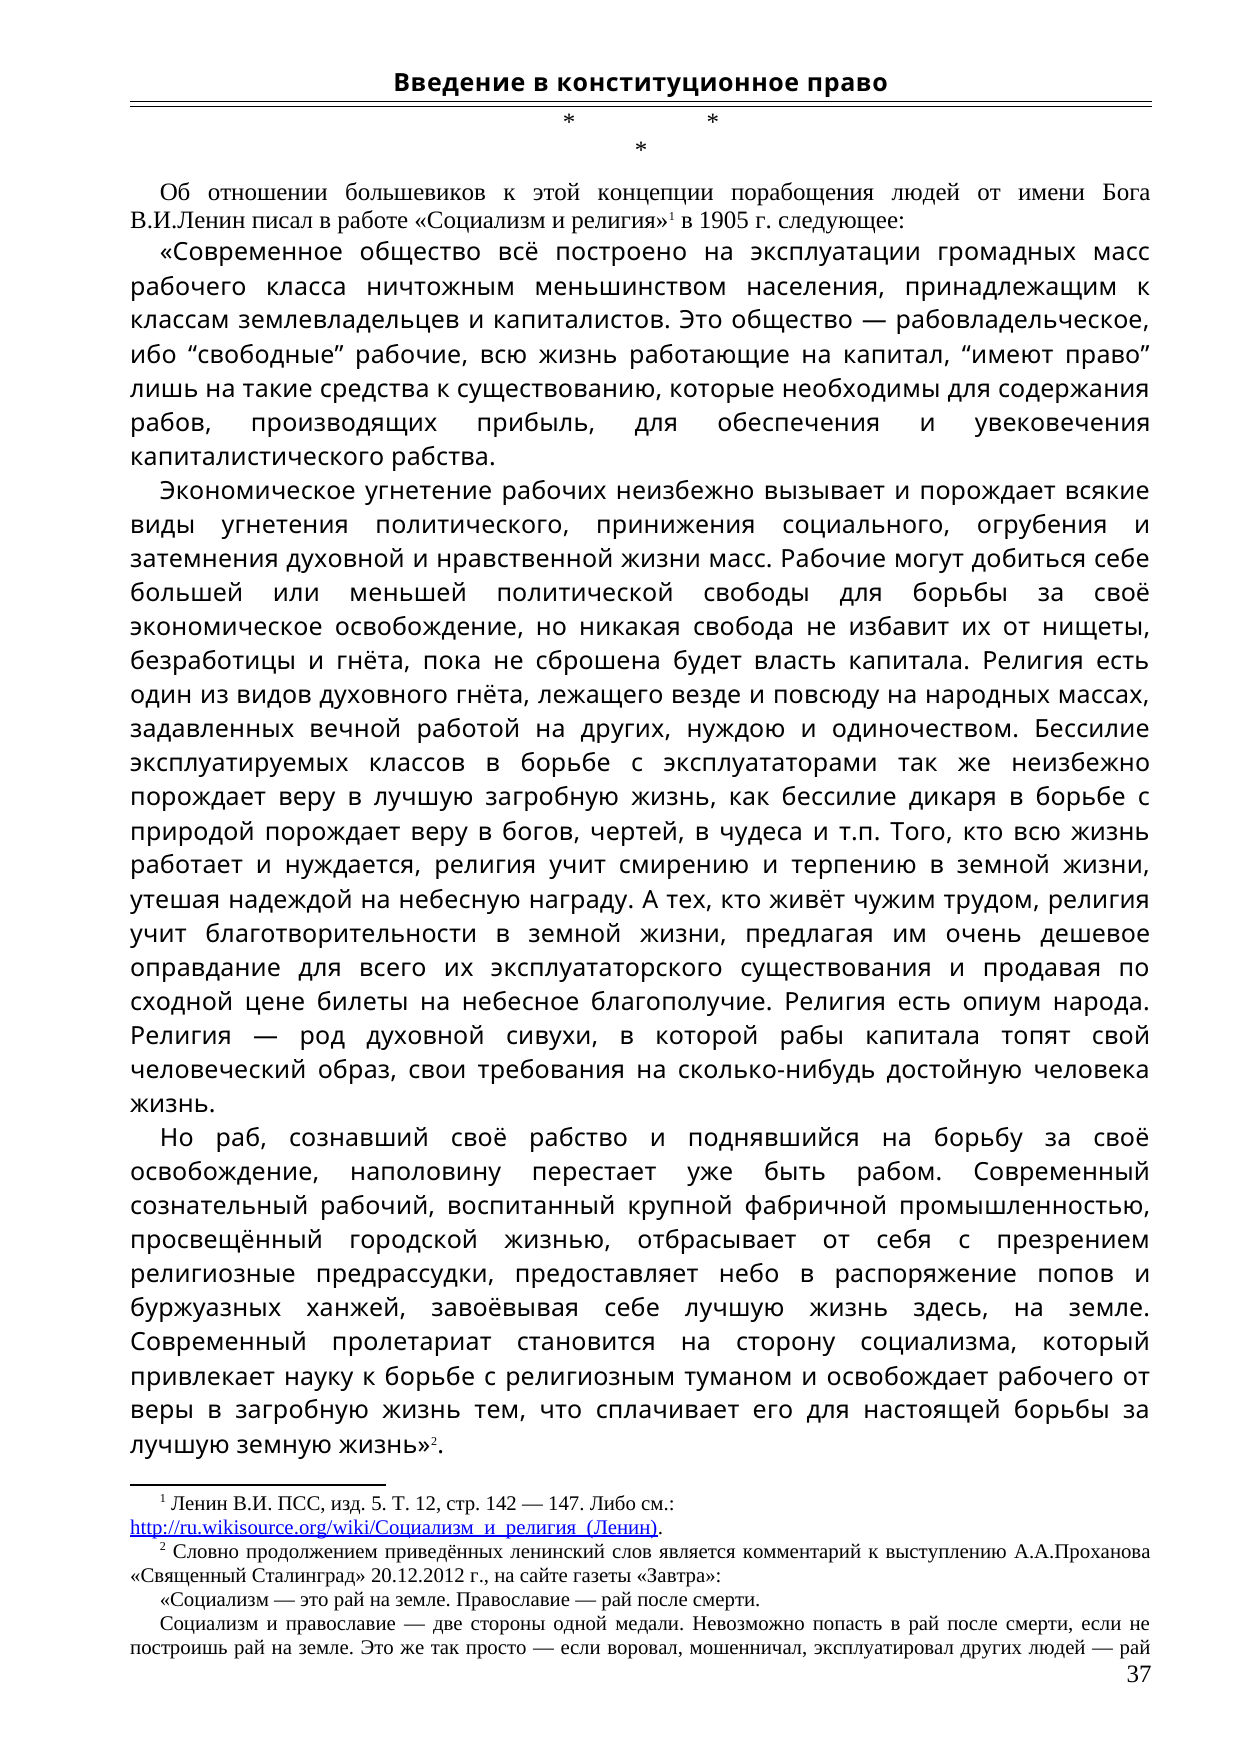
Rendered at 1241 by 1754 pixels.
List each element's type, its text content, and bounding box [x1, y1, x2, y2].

text Экономическое угнетение рабочих неизбежно вызывает и порождает всякие виды угнетения политического, принижения социального, огрубения и затемнения духовной и нравственной жизни масс. Рабочие могут добиться себе большей или меньшей политической свободы для борьбы за своё экономическое освобождение, но никакая свобода не избавит их от нищеты, безработицы и гнёта, пока не сброшена будет власть капитала. Религия есть один из видов духовного гнёта, лежащего везде и повсюду на народных массах, задавленных вечной работой на других, нуждою и одиночеством. Бессилие эксплуатируемых классов в борьбе с эксплуататорами так же неизбежно порождает веру в лучшую загробную жизнь, как бессилие дикаря в борьбе с природой порождает веру в богов, чертей, в чудеса и т.п. Того, кто всю жизнь работает и нуждается, религия учит смирению и терпению в земной жизни, утешая надеждой на небесную награду. А тех, кто живёт чужим трудом, религия учит благотворительности в земной жизни, предлагая им очень дешевое оправдание для всего их эксплуататорского существования и продавая по сходной цене билеты на небесное благополучие. Религия есть опиум народа. Религия — род духовной сивухи, в которой рабы капитала топят свой человеческий образ, свои требования на сколько-нибудь достойную человека жизнь. [130, 472, 1152, 1120]
text * * * [130, 107, 1152, 164]
text «Социализм — это рай на земле. Православие — рай после смерти. [130, 1587, 1152, 1611]
text Словно продолжением приведённых ленинский слов является комментарий к выступлению А.А.Проханова «Священный Сталинград» 20.12.2012 г., на сайте газеты «Завтра»: [130, 1539, 1152, 1587]
text Об отношении большевиков к этой концепции порабощения людей от имени Бога В.И.Ленин писал в работе «Социализм и религия» в 1905 г. следующее: [130, 177, 1152, 234]
text Ленин В.И. ПСС, изд. 5. Т. 12, стр. 142 — 147. Либо см.: http://ru.wikisource.org/wiki/Социализм_и_религия_(Ленин). [130, 1491, 1152, 1539]
text Но раб, сознавший своё рабство и поднявшийся на борьбу за своё освобождение, наполовину перестает уже быть рабом. Современный сознательный рабочий, воспитанный крупной фабричной промышленностью, просвещённый городской жизнью, отбрасывает от себя с презрением религиозные предрассудки, предоставляет небо в распоряжение попов и буржуазных ханжей, завоёвывая себе лучшую жизнь здесь, на земле. Современный пролетариат становится на сторону социализма, который привлекает науку к борьбе с религиозным туманом и освобождает рабочего от веры в загробную жизнь тем, что сплачивает его для настоящей борьбы за лучшую земную жизнь». [130, 1120, 1152, 1460]
text Социализм и православие — две стороны одной медали. Невозможно попасть в рай после смерти, если не построишь рай на земле. Это же так просто — если воровал, мошенничал, эксплуатировал других людей — рай [130, 1611, 1152, 1659]
text «Современное общество всё построено на эксплуатации громадных масс рабочего класса ничтожным меньшинством населения, принадлежащим к классам землевладельцев и капиталистов. Это общество — рабовладельческое, ибо “свободные” рабочие, всю жизнь работающие на капитал, “имеют право” лишь на такие средства к существованию, которые необходимы для содержания рабов, производящих прибыль, для обеспечения и увековечения капиталистического рабства. [130, 234, 1152, 472]
